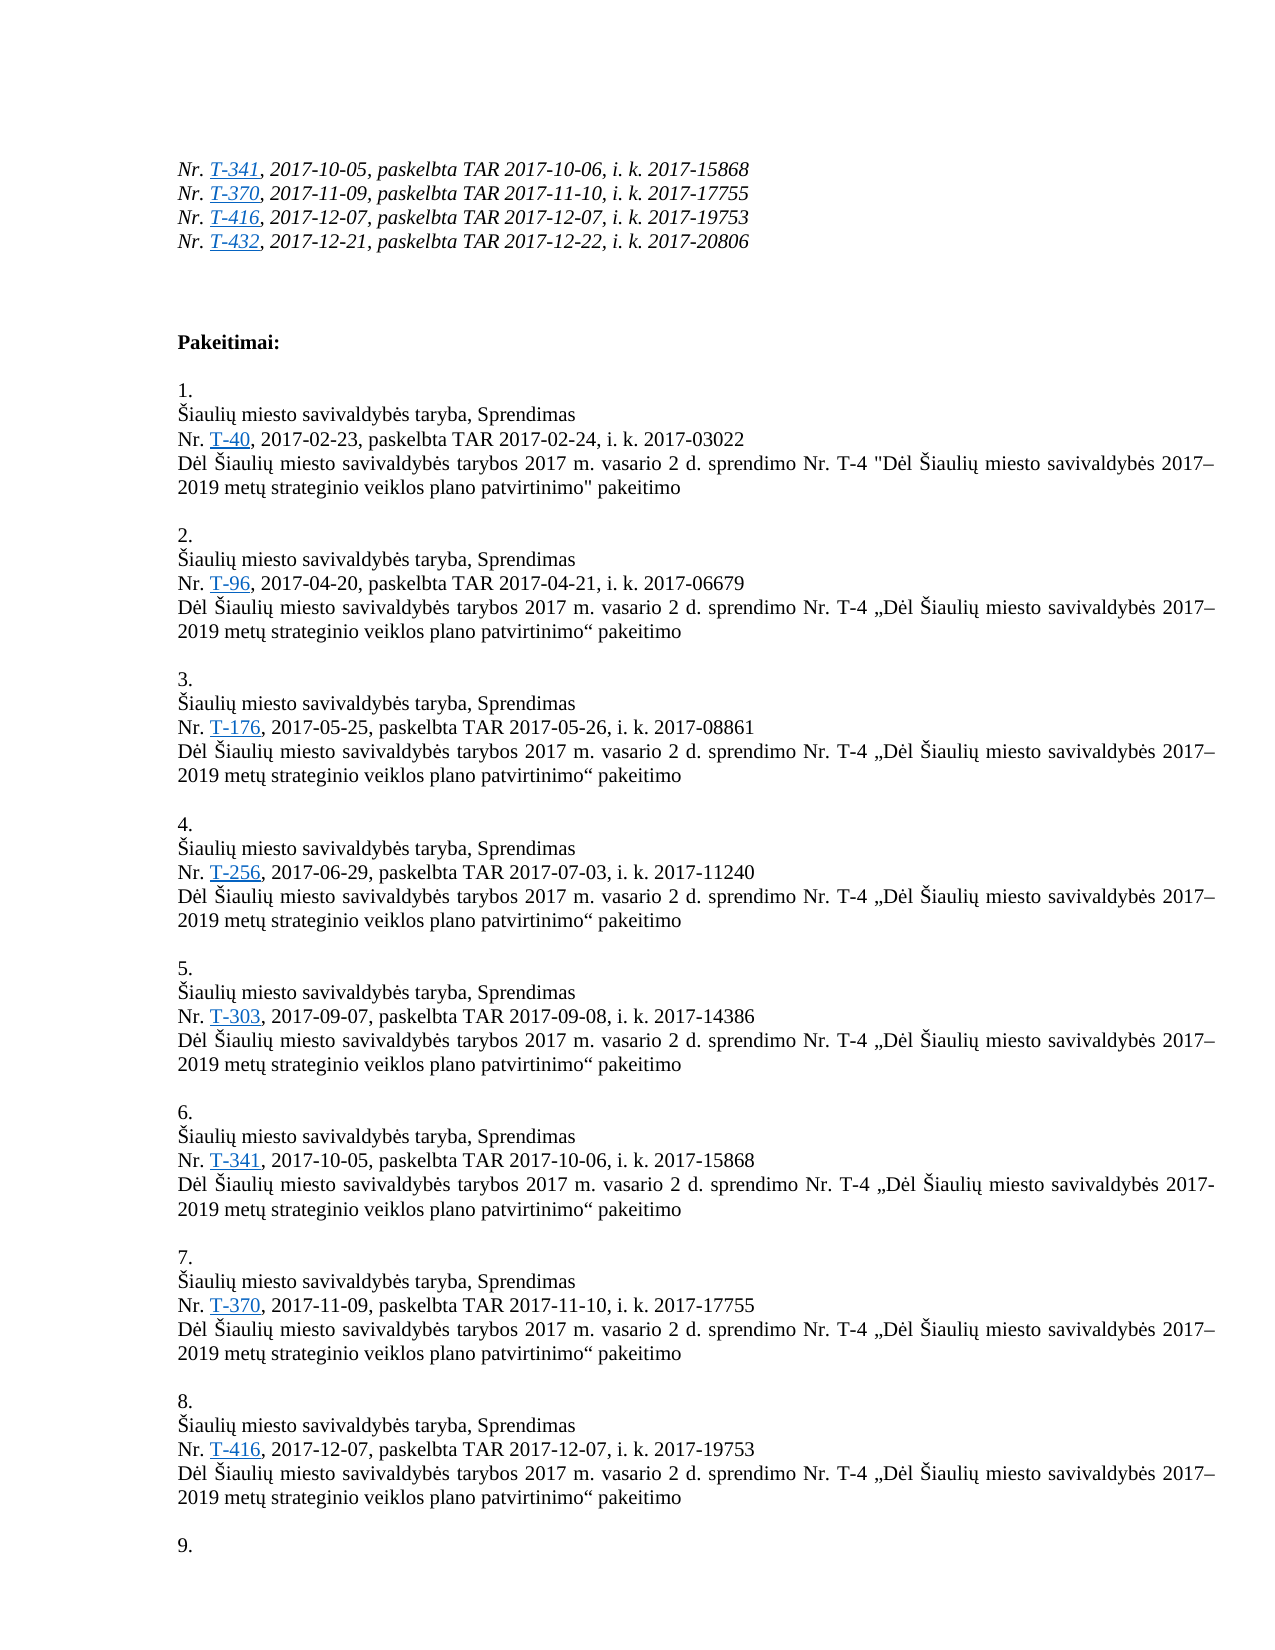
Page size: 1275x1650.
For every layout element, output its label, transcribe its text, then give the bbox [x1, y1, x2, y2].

text 5. [177, 956, 1216, 980]
text Šiaulių miesto savivaldybės taryba, Sprendimas [177, 1413, 1216, 1437]
text 1. [177, 378, 1216, 402]
text Nr. T-96, 2017-04-20, paskelbta TAR 2017-04-21, i. k. 2017-06679 [177, 571, 1216, 595]
text Dėl Šiaulių miesto savivaldybės tarybos 2017 m. vasario 2 d. sprendimo Nr. T-4 „Dėl Šiaulių miesto savivaldybės 2017–2019 metų strateginio veiklos plano patvirtinimo“ pakeitimo [177, 1461, 1216, 1509]
text 2. [177, 523, 1216, 547]
text Nr. T-432, 2017-12-21, paskelbta TAR 2017-12-22, i. k. 2017-20806 [177, 229, 1216, 253]
text Dėl Šiaulių miesto savivaldybės tarybos 2017 m. vasario 2 d. sprendimo Nr. T-4 „Dėl Šiaulių miesto savivaldybės 2017–2019 metų strateginio veiklos plano patvirtinimo“ pakeitimo [177, 1317, 1216, 1365]
text 4. [177, 811, 1216, 836]
text Nr. T-416, 2017-12-07, paskelbta TAR 2017-12-07, i. k. 2017-19753 [177, 205, 1216, 229]
text Nr. T-416, 2017-12-07, paskelbta TAR 2017-12-07, i. k. 2017-19753 [177, 1437, 1216, 1461]
text Šiaulių miesto savivaldybės taryba, Sprendimas [177, 1124, 1216, 1148]
text Nr. T-303, 2017-09-07, paskelbta TAR 2017-09-08, i. k. 2017-14386 [177, 1004, 1216, 1028]
text Dėl Šiaulių miesto savivaldybės tarybos 2017 m. vasario 2 d. sprendimo Nr. T-4 „Dėl Šiaulių miesto savivaldybės 2017-2019 metų strateginio veiklos plano patvirtinimo“ pakeitimo [177, 1172, 1216, 1221]
text Nr. T-370, 2017-11-09, paskelbta TAR 2017-11-10, i. k. 2017-17755 [177, 1293, 1216, 1317]
text Šiaulių miesto savivaldybės taryba, Sprendimas [177, 1269, 1216, 1293]
text Nr. T-341, 2017-10-05, paskelbta TAR 2017-10-06, i. k. 2017-15868 [177, 1148, 1216, 1172]
text Šiaulių miesto savivaldybės taryba, Sprendimas [177, 691, 1216, 715]
text 9. [177, 1533, 1216, 1557]
text Nr. T-370, 2017-11-09, paskelbta TAR 2017-11-10, i. k. 2017-17755 [177, 181, 1216, 205]
text Šiaulių miesto savivaldybės taryba, Sprendimas [177, 980, 1216, 1004]
text Nr. T-176, 2017-05-25, paskelbta TAR 2017-05-26, i. k. 2017-08861 [177, 715, 1216, 739]
text Dėl Šiaulių miesto savivaldybės tarybos 2017 m. vasario 2 d. sprendimo Nr. T-4 „Dėl Šiaulių miesto savivaldybės 2017–2019 metų strateginio veiklos plano patvirtinimo“ pakeitimo [177, 595, 1216, 643]
text Šiaulių miesto savivaldybės taryba, Sprendimas [177, 547, 1216, 571]
text Nr. T-341, 2017-10-05, paskelbta TAR 2017-10-06, i. k. 2017-15868 [177, 157, 1216, 181]
text Dėl Šiaulių miesto savivaldybės tarybos 2017 m. vasario 2 d. sprendimo Nr. T-4 „Dėl Šiaulių miesto savivaldybės 2017–2019 metų strateginio veiklos plano patvirtinimo“ pakeitimo [177, 1028, 1216, 1076]
text 7. [177, 1244, 1216, 1269]
text Nr. T-256, 2017-06-29, paskelbta TAR 2017-07-03, i. k. 2017-11240 [177, 859, 1216, 884]
text 8. [177, 1389, 1216, 1413]
text Šiaulių miesto savivaldybės taryba, Sprendimas [177, 402, 1216, 426]
text Šiaulių miesto savivaldybės taryba, Sprendimas [177, 836, 1216, 859]
text Dėl Šiaulių miesto savivaldybės tarybos 2017 m. vasario 2 d. sprendimo Nr. T-4 "Dėl Šiaulių miesto savivaldybės 2017–2019 metų strateginio veiklos plano patvirtinimo" pakeitimo [177, 451, 1216, 499]
text Nr. T-40, 2017-02-23, paskelbta TAR 2017-02-24, i. k. 2017-03022 [177, 426, 1216, 451]
text Pakeitimai: [177, 330, 1216, 354]
text Dėl Šiaulių miesto savivaldybės tarybos 2017 m. vasario 2 d. sprendimo Nr. T-4 „Dėl Šiaulių miesto savivaldybės 2017–2019 metų strateginio veiklos plano patvirtinimo“ pakeitimo [177, 884, 1216, 932]
text 6. [177, 1100, 1216, 1124]
text 3. [177, 667, 1216, 691]
text Dėl Šiaulių miesto savivaldybės tarybos 2017 m. vasario 2 d. sprendimo Nr. T-4 „Dėl Šiaulių miesto savivaldybės 2017–2019 metų strateginio veiklos plano patvirtinimo“ pakeitimo [177, 739, 1216, 787]
